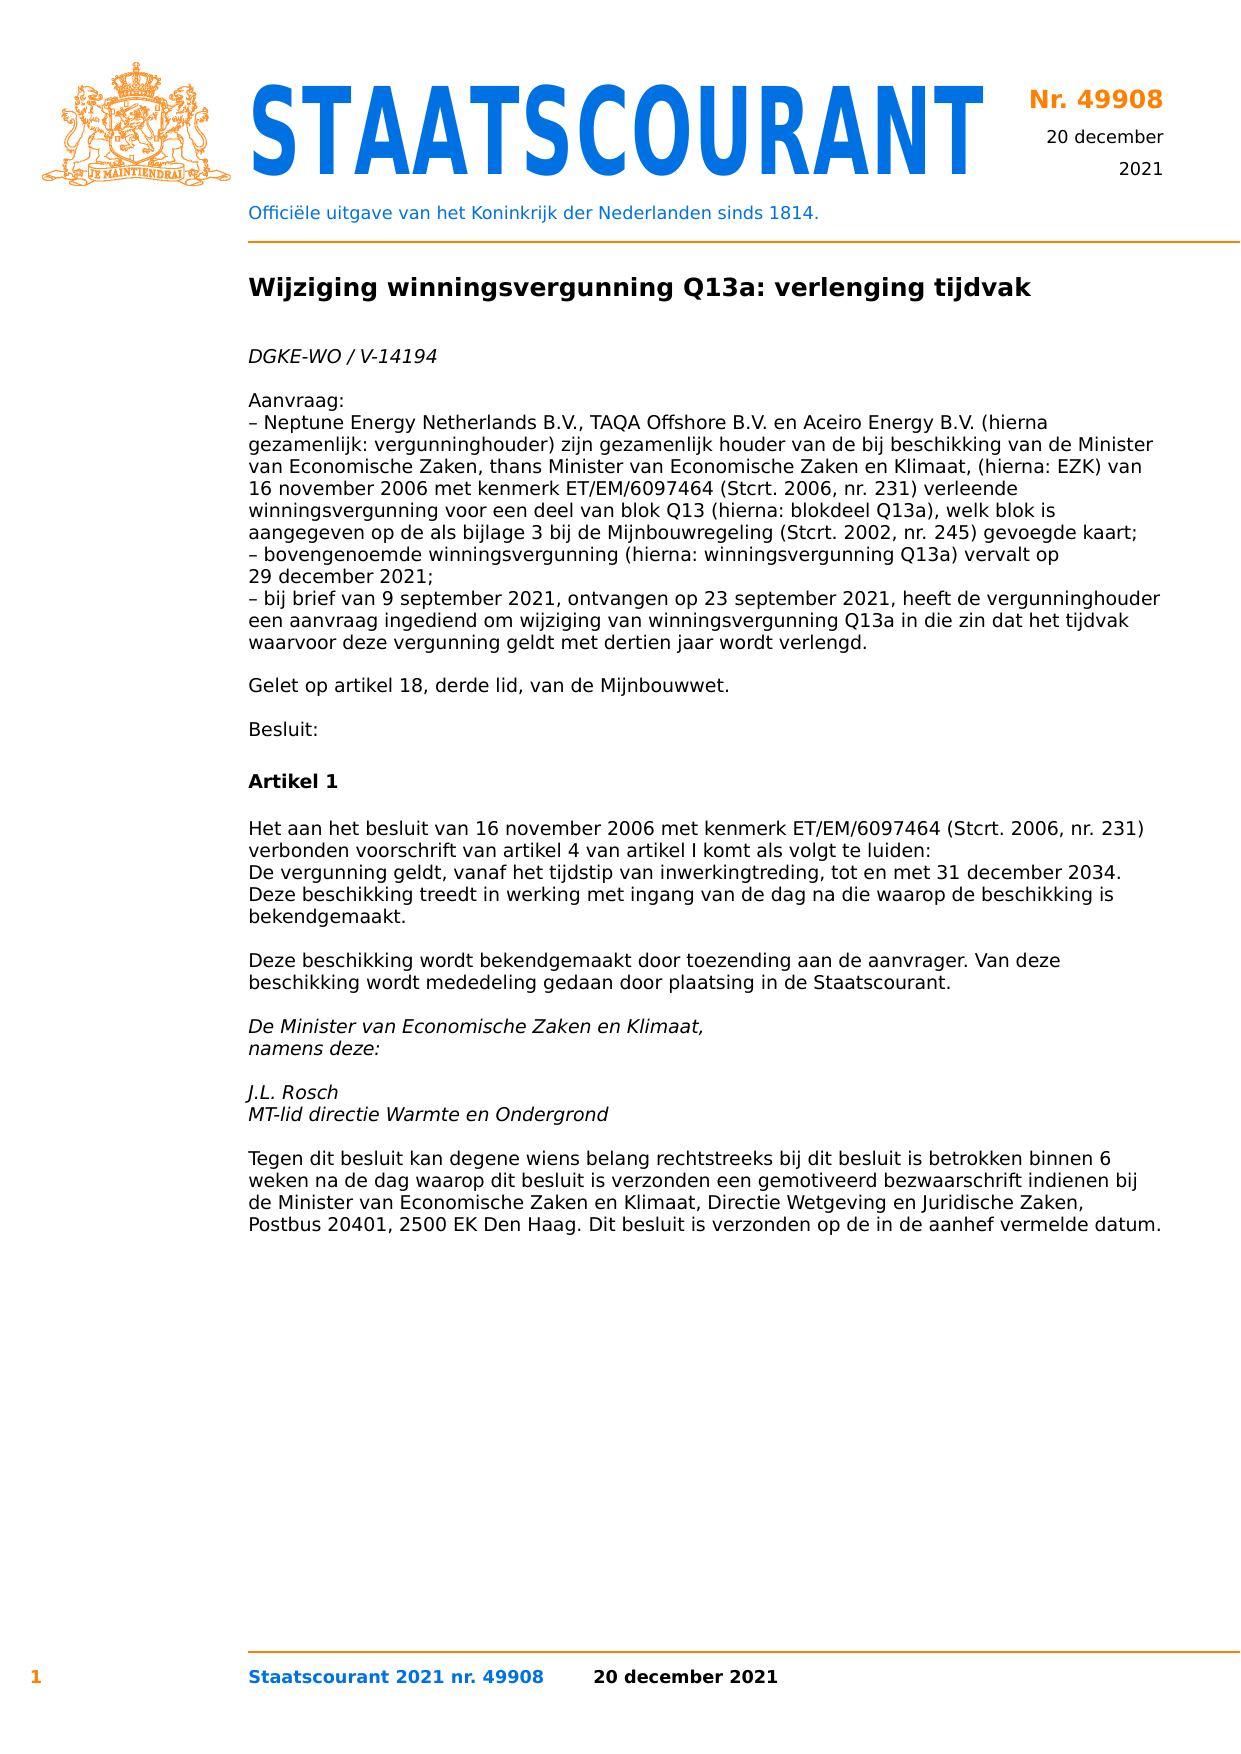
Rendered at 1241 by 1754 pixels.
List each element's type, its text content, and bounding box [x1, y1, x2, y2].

text De Minister van Economische Zaken en Klimaat, namens deze: J.L. Rosch MT-lid directie Warmte en Ondergrond [248, 1016, 1163, 1126]
subtitle Artikel 1 [248, 771, 1163, 793]
subtitle Wijziging winningsvergunning Q13a: verlenging tijdvak [248, 273, 1163, 302]
text Gelet op artikel 18, derde lid, van de Mijnbouwwet. [248, 675, 1163, 697]
picture [41, 62, 231, 186]
text Deze beschikking wordt bekendgemaakt door toezending aan de aanvrager. Van deze beschikking wordt mededeling gedaan door plaatsing in de Staatscourant. [248, 950, 1163, 994]
text – bij brief van 9 september 2021, ontvangen op 23 september 2021, heeft de vergunninghouder een aanvraag ingediend om wijziging van winningsvergunning Q13a in die zin dat het tijdvak waarvoor deze vergunning geldt met dertien jaar wordt verlengd. [248, 588, 1163, 653]
text Deze beschikking treedt in werking met ingang van de dag na die waarop de beschikking is bekendgemaakt. [248, 884, 1163, 928]
table_header Nr. 49908 [998, 62, 1240, 121]
table_header STAATSCOURANT [248, 62, 998, 203]
table_header [25, 62, 248, 241]
text – bovengenoemde winningsvergunning (hierna: winningsvergunning Q13a) vervalt op 29 december 2021; [248, 544, 1163, 588]
text Tegen dit besluit kan degene wiens belang rechtstreeks bij dit besluit is betrokken binnen 6 weken na de dag waarop dit besluit is verzonden een gemotiveerd bezwaarschrift indienen bij de Minister van Economische Zaken en Klimaat, Directie Wetgeving en Juridische Zaken, Postbus 20401, 2500 EK Den Haag. Dit besluit is verzonden op de in de aanhef vermelde datum. [248, 1148, 1163, 1236]
table_cell 20 december [998, 121, 1240, 153]
text – Neptune Energy Netherlands B.V., TAQA Offshore B.V. en Aceiro Energy B.V. (hierna gezamenlijk: vergunninghouder) zijn gezamenlijk houder van de bij beschikking van de Minister van Economische Zaken, thans Minister van Economische Zaken en Klimaat, (hierna: EZK) van 16 november 2006 met kenmerk ET/EM/6097464 (Stcrt. 2006, nr. 231) verleende winningsvergunning voor een deel van blok Q13 (hierna: blokdeel Q13a), welk blok is aangegeven op de als bijlage 3 bij de Mijnbouwregeling (Stcrt. 2002, nr. 245) gevoegde kaart; [248, 412, 1163, 544]
text De vergunning geldt, vanaf het tijdstip van inwerkingtreding, tot en met 31 december 2034. [248, 862, 1163, 884]
table_cell 2021 [998, 153, 1240, 203]
text DGKE-WO / V-14194 [248, 346, 1163, 368]
table_cell Officiële uitgave van het Koninkrijk der Nederlanden sinds 1814. [248, 203, 1240, 241]
text Het aan het besluit van 16 november 2006 met kenmerk ET/EM/6097464 (Stcrt. 2006, nr. 231) verbonden voorschrift van artikel 4 van artikel I komt als volgt te luiden: [248, 818, 1163, 862]
text Besluit: [248, 719, 1163, 741]
text Aanvraag: [248, 390, 1163, 412]
